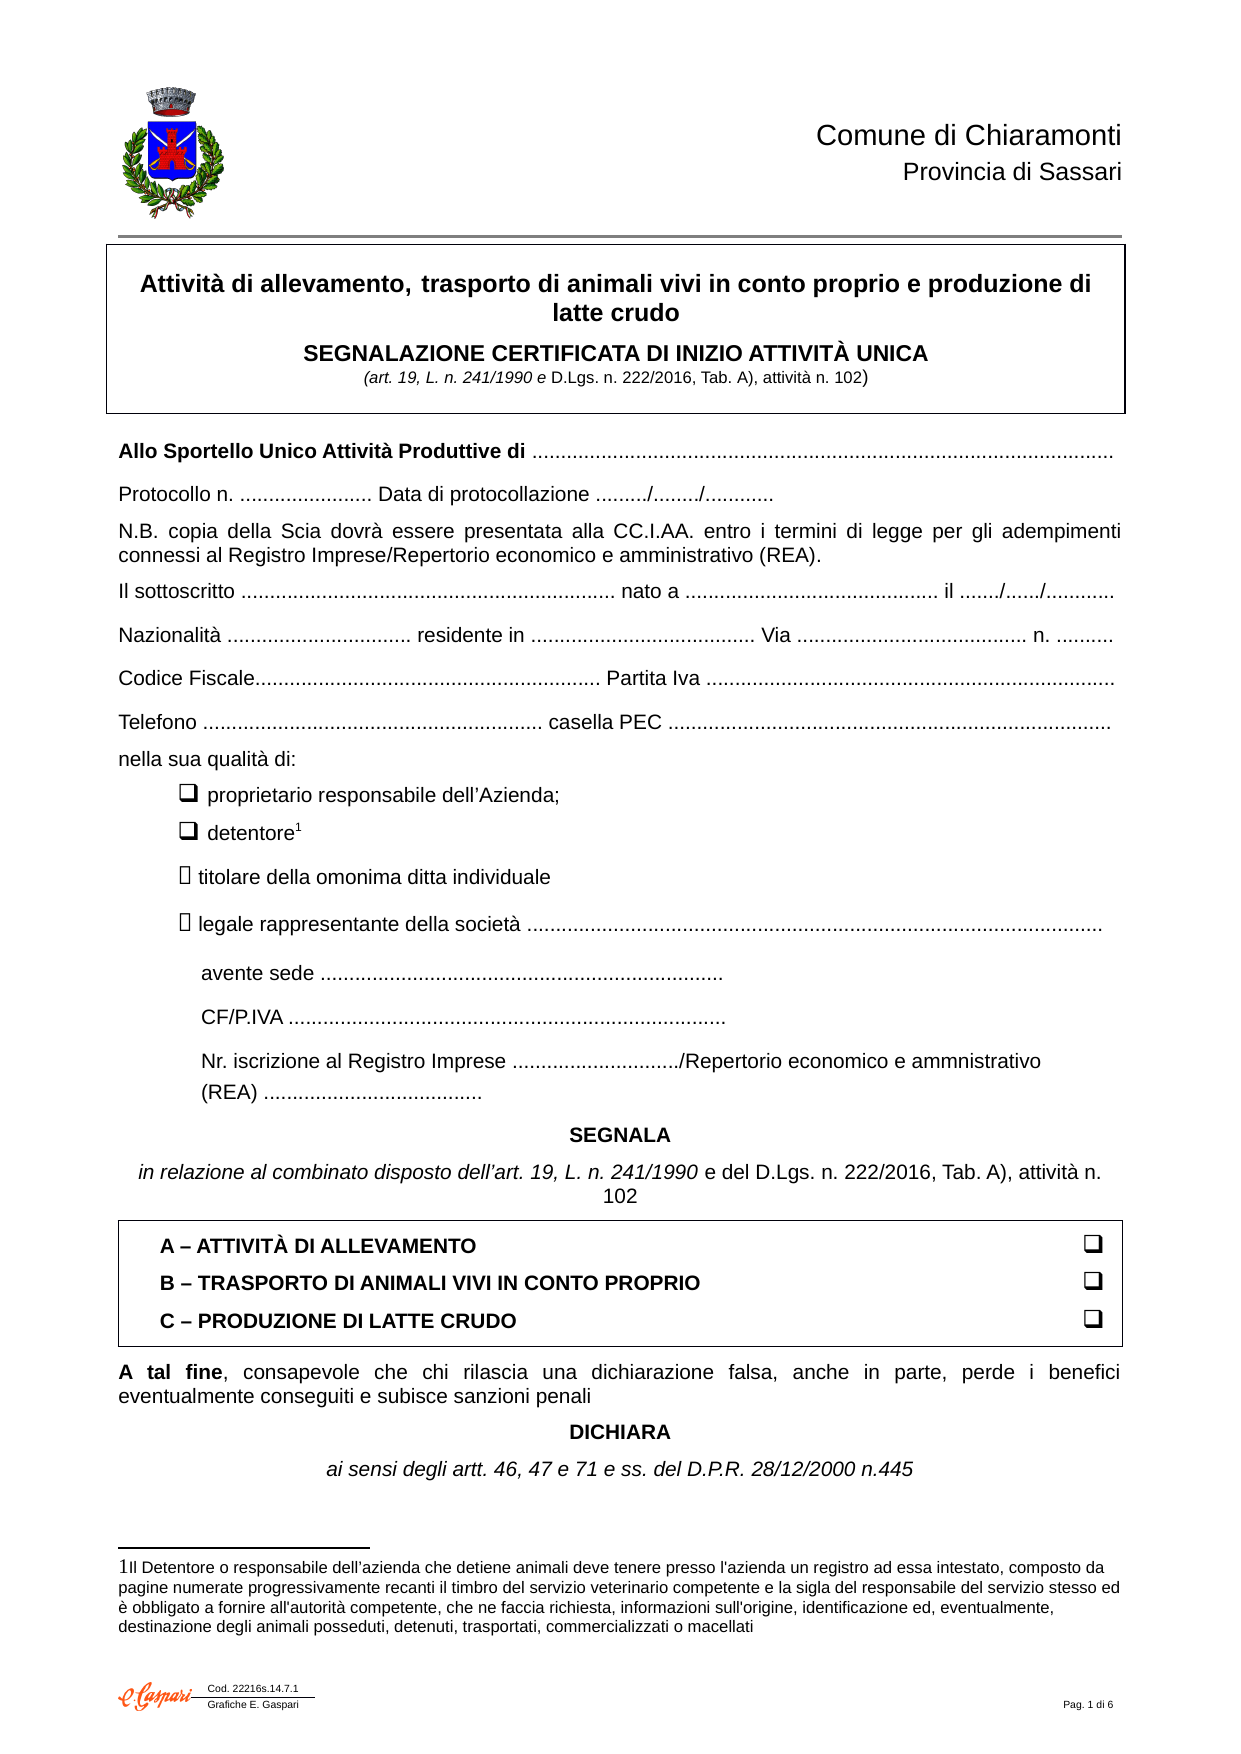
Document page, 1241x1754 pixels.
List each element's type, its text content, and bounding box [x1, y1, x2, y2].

text Provincia di Sassari [118, 157, 1122, 185]
text Nr. iscrizione al Registro Imprese ............................./Repertorio economico e ammnistrativo (REA) ...................................... [201, 1048, 1122, 1103]
picture [122, 185, 224, 219]
text N.B. copia della Scia dovrà essere presentata alla CC.I.AA. entro i termini di legge per gli adempimenti connessi al Registro Imprese/Repertorio economico e amministrativo (REA). [118, 518, 1122, 566]
picture [122, 152, 224, 157]
text SEGNALA [118, 1123, 1122, 1147]
text avente sede ...................................................................... [201, 961, 1122, 985]
text Telefono ........................................................... casella PEC ............................................................................. [118, 710, 1122, 734]
text CF/P.IVA ............................................................................ [201, 1005, 1122, 1029]
picture [118, 1682, 192, 1711]
table_header A – ATTIVITÀ DI ALLEVAMENTO  B – TRASPORTO DI ANIMALI VIVI IN CONTO PROPRIO  C – PRODUZIONE DI LATTE CRUDO  [119, 1221, 1122, 1346]
text Il Detentore o responsabile dell’azienda che detiene animali deve tenere presso l'azienda un registro ad essa intestato, composto da pagine numerate progressivamente recanti il timbro del servizio veterinario competente e la sigla del responsabile del servizio stesso ed è obbligato a fornire all'autorità competente, che ne faccia richiesta, informazioni sull'origine, identificazione ed, eventualmente, destinazione degli animali posseduti, detenuti, trasportati, commercializzati o macellati [118, 1554, 1122, 1636]
text  proprietario responsabile dell’Azienda; [177, 783, 1122, 808]
text Il sottoscritto ................................................................. nato a ............................................ il ......./....../............ [118, 579, 1122, 603]
text in relazione al combinato disposto dell’art. 19, L. n. 241/1990 e del D.Lgs. n. 222/2016, Tab. A), attività n. 102 [118, 1160, 1122, 1208]
text Allo Sportello Unico Attività Produttive di ..................................................................................................... [118, 438, 1122, 462]
picture [122, 87, 224, 118]
text DICHIARA [118, 1420, 1122, 1444]
text  legale rappresentante della società .................................................................................................... [177, 904, 1122, 938]
text Comune di Chiaramonti [118, 118, 1122, 152]
text Codice Fiscale............................................................ Partita Iva ....................................................................... [118, 666, 1122, 690]
text Nazionalità ................................ residente in ....................................... Via ........................................ n. .......... [118, 623, 1122, 647]
text  detentore [177, 820, 1122, 845]
text  titolare della omonima ditta individuale [177, 858, 1122, 892]
table_header Attività di allevamento, trasporto di animali vivi in conto proprio e produzione di latte crudo SEGNALAZIONE CERTIFICATA DI INIZIO ATTIVITÀ UNICA (art. 19, L. n. 241/1990 e D.Lgs. n. 222/2016, Tab. A), attività n. 102) [107, 245, 1124, 412]
text A tal fine, consapevole che chi rilascia una dichiarazione falsa, anche in parte, perde i benefici eventualmente conseguiti e subisce sanzioni penali [118, 1360, 1122, 1408]
text nella sua qualità di: [118, 746, 1122, 770]
text ai sensi degli artt. 46, 47 e 71 e ss. del D.P.R. 28/12/2000 n.445 [118, 1457, 1122, 1481]
text Protocollo n. ....................... Data di protocollazione ........./......../............ [118, 482, 1122, 506]
